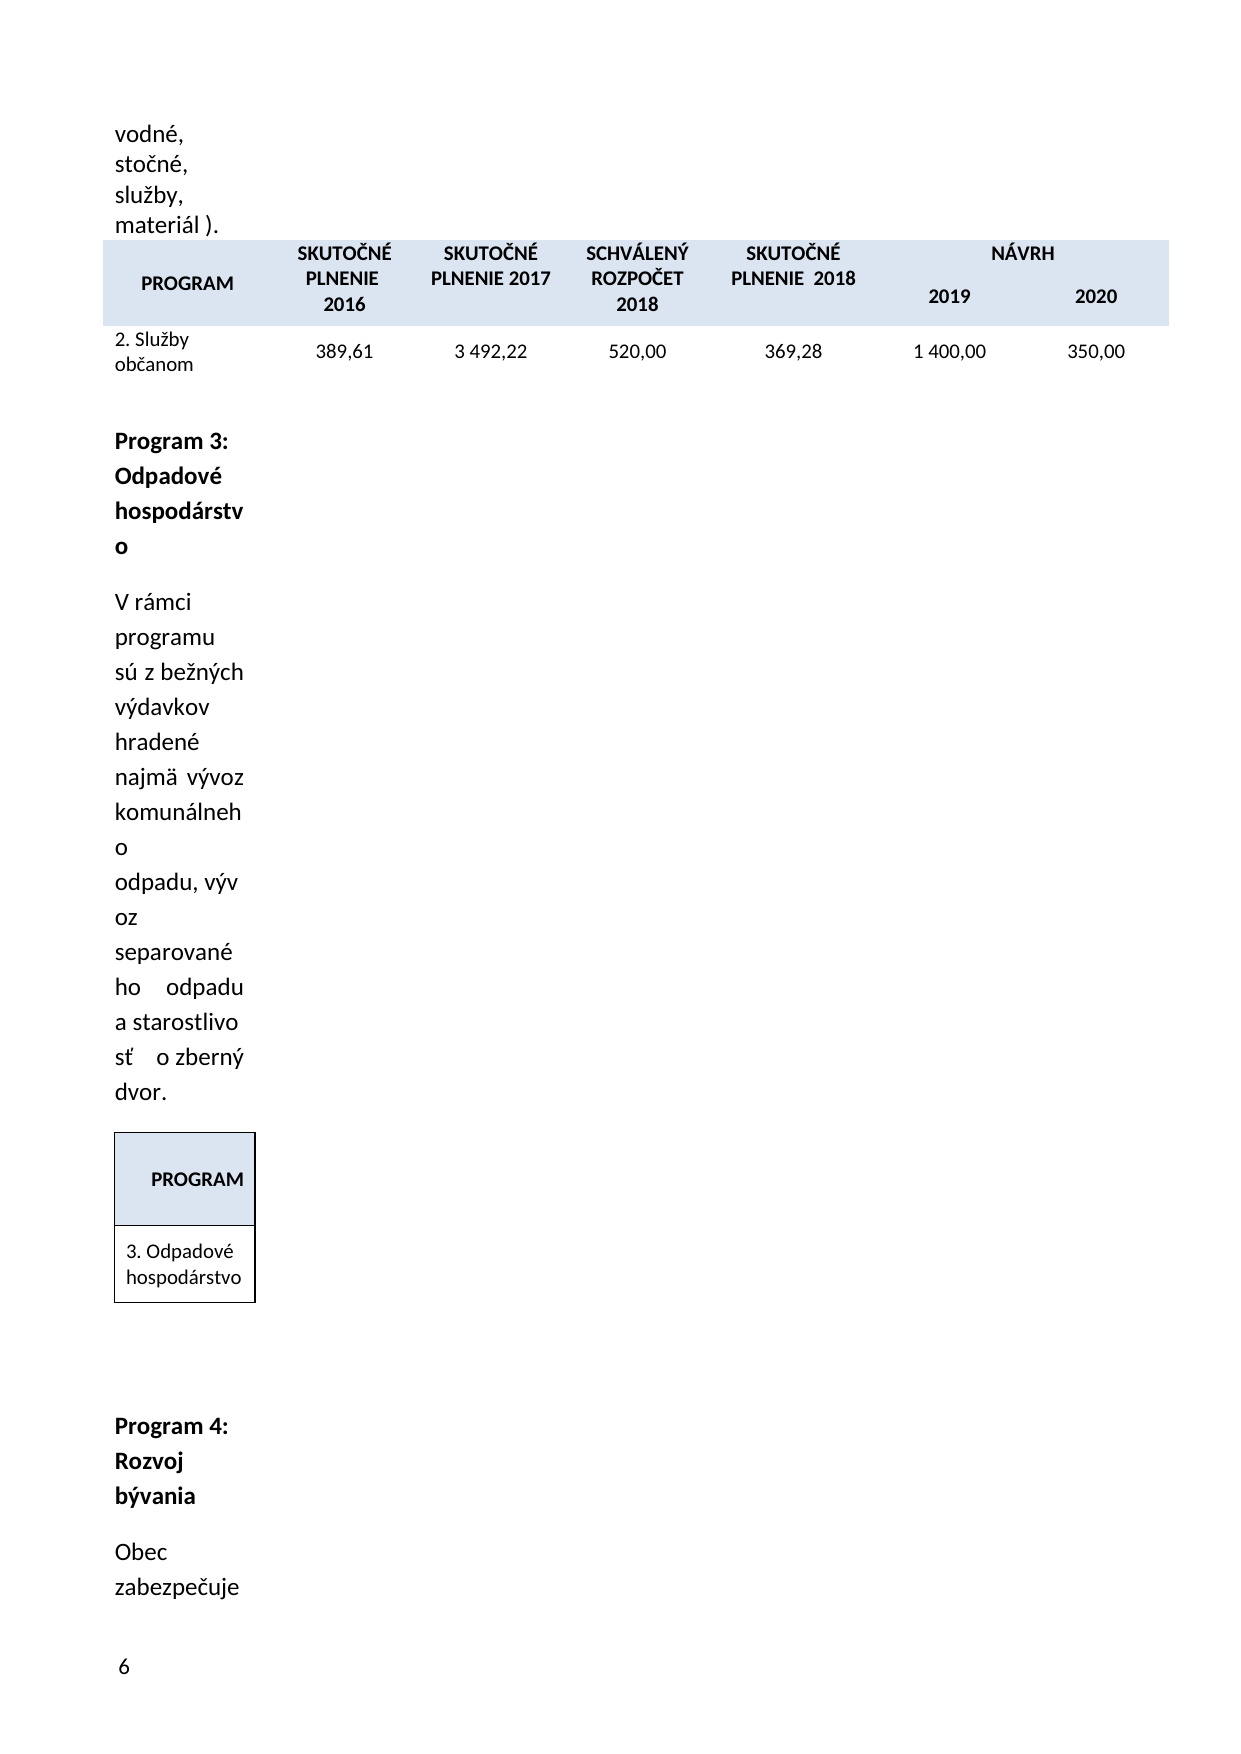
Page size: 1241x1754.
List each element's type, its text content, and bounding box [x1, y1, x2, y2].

table_cell 389,61 [271, 326, 418, 377]
table_cell 369,28 [710, 326, 876, 377]
table_cell 1 400,00 [876, 326, 1023, 377]
table_cell SCHVÁLENÝ ROZPOČET 2018 [564, 240, 710, 326]
table_header PROGRAM [115, 1133, 254, 1225]
table_cell Program 4: Rozvoj bývania Obec zabezpečuje [103, 1410, 255, 1602]
table_cell 2. Služby občanom [103, 326, 271, 377]
table_cell [103, 377, 255, 425]
table_cell 3. Odpadové hospodárstvo [115, 1226, 254, 1302]
table_cell 3 492,22 [418, 326, 564, 377]
table_cell 2019 [876, 283, 1023, 326]
table_cell 2020 [1023, 283, 1169, 326]
table_cell 350,00 [1023, 326, 1169, 377]
table_cell PROGRAM [103, 240, 271, 326]
table_cell Program 3: Odpadové hospodárstvo V rámci programu sú z bežných výdavkov hradené najmä vývoz komunálneho odpadu, vývoz separovaného odpadu a starostlivosť o zberný dvor. [103, 425, 255, 1410]
table_cell SKUTOČNÉ PLNENIE 2017 [418, 240, 564, 326]
table_cell SKUTOČNÉ PLNENIE 2016 [271, 240, 418, 326]
table_cell 520,00 [564, 326, 710, 377]
table_cell SKUTOČNÉ PLNENIE 2018 [710, 240, 876, 326]
table_header vodné, stočné, služby, materiál ). [103, 118, 255, 240]
table_cell NÁVRH [876, 240, 1169, 283]
